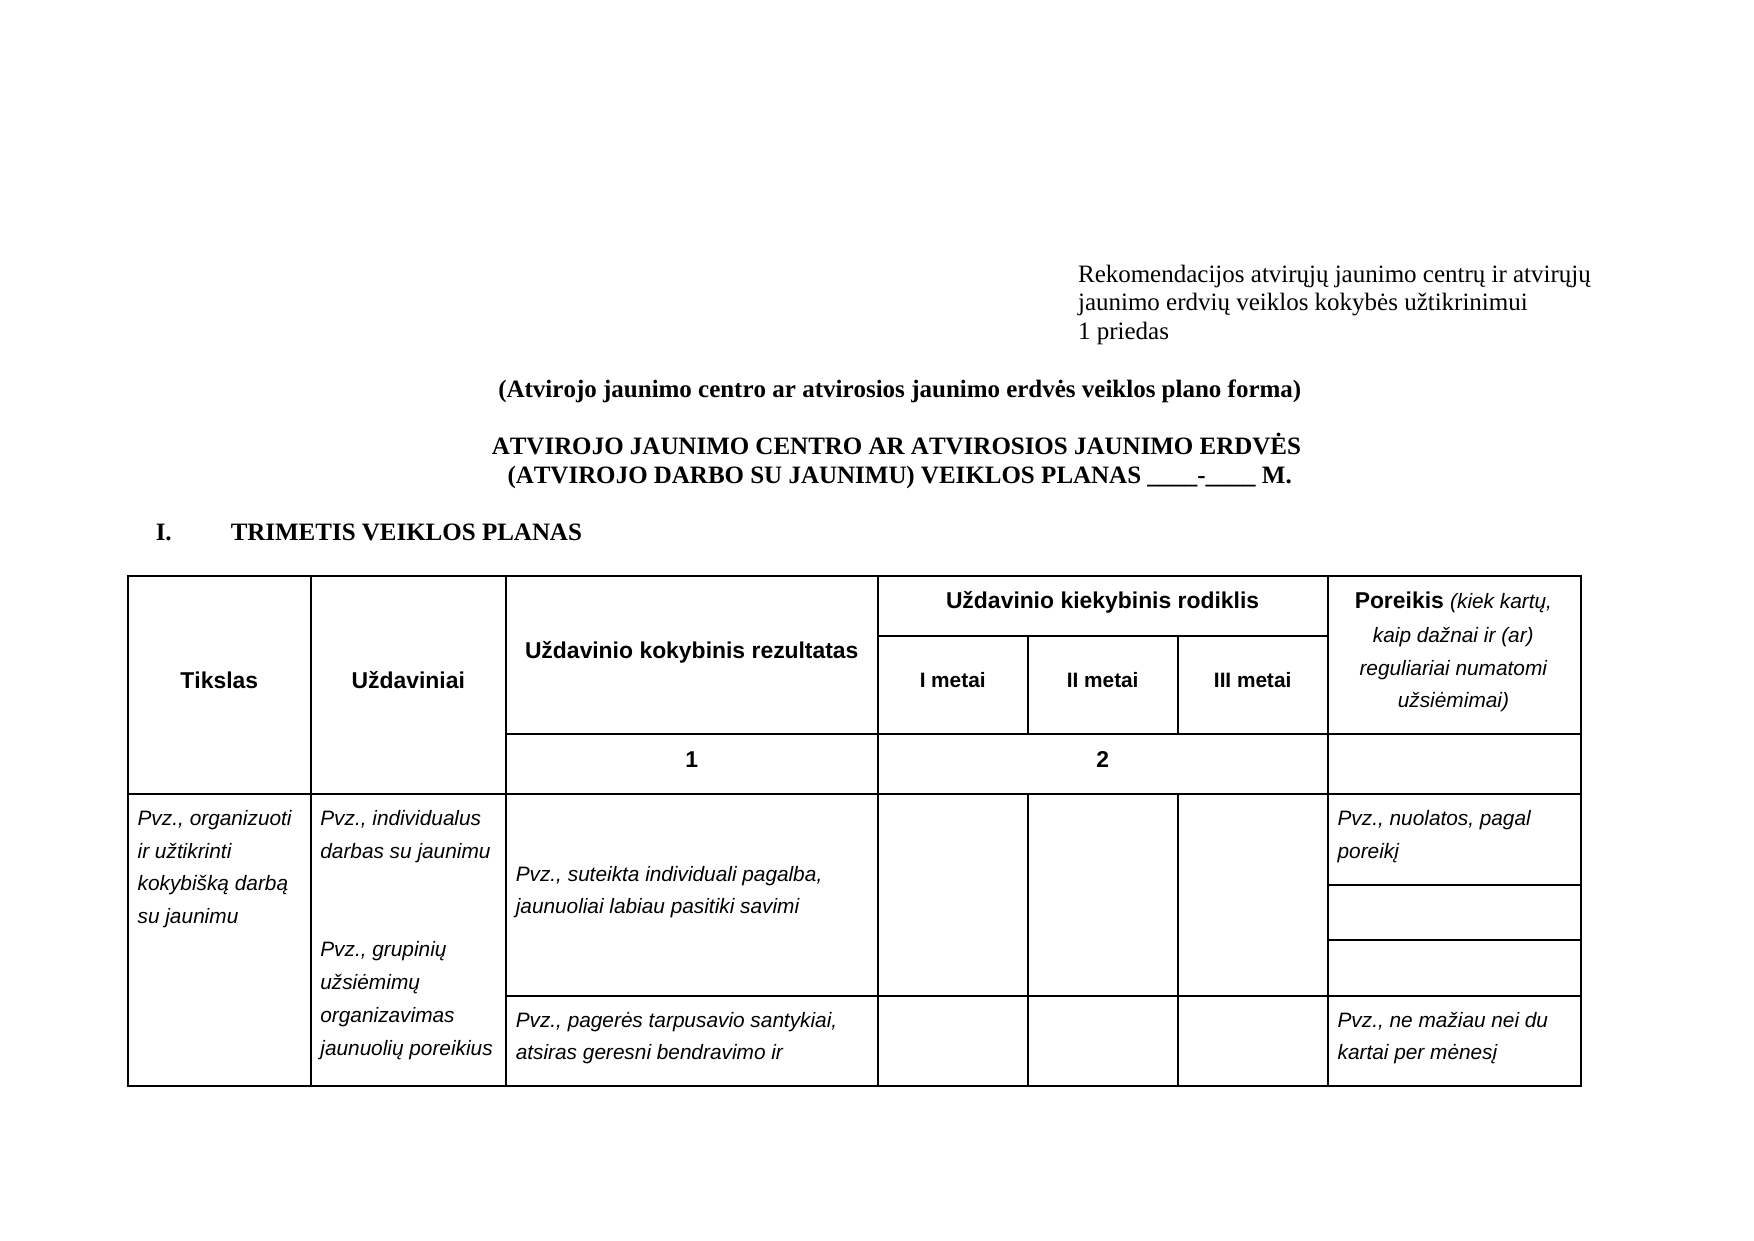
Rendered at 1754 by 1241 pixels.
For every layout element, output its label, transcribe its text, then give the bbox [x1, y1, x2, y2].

table_cell [1329, 735, 1580, 793]
text 1 priedas [1078, 316, 1606, 345]
table_cell 2 [879, 735, 1327, 793]
table_cell Pvz., ne mažiau nei du kartai per mėnesį [1329, 997, 1580, 1085]
table_header Uždavinio kokybinis rezultatas [507, 577, 877, 733]
table_cell [879, 997, 1027, 1085]
table_cell [879, 795, 1027, 995]
table_header Uždavinio kiekybinis rodiklis [879, 577, 1327, 635]
table_cell [1029, 795, 1177, 995]
table_cell Pvz., pagerės tarpusavio santykiai, atsiras geresni bendravimo ir [507, 997, 877, 1085]
table_cell [1179, 997, 1327, 1085]
table_cell I metai [879, 637, 1027, 733]
table_cell [1029, 997, 1177, 1085]
table_cell Pvz., suteikta individuali pagalba, jaunuoliai labiau pasitiki savimi [507, 795, 877, 995]
table_cell [1179, 795, 1327, 995]
text ATVIROJO JAUNIMO CENTRO AR ATVIROSIOS JAUNIMO ERDVĖS [193, 431, 1606, 460]
table_header Tikslas [129, 577, 310, 793]
text Rekomendacijos atvirųjų jaunimo centrų ir atvirųjų jaunimo erdvių veiklos kokybės užtikrinimui [1078, 259, 1606, 316]
table_cell 1 [507, 735, 877, 793]
table_cell Pvz., nuolatos, pagal poreikį [1329, 795, 1580, 883]
table_cell II metai [1029, 637, 1177, 733]
table_cell Pvz., individualus darbas su jaunimu Pvz., grupinių užsiėmimų organizavimas jaunuolių poreikius [312, 795, 505, 1085]
table_cell [1329, 886, 1580, 939]
text (Atvirojo jaunimo centro ar atvirosios jaunimo erdvės veiklos plano forma) [193, 374, 1606, 402]
table_cell [1329, 941, 1580, 995]
table_header Uždaviniai [312, 577, 505, 793]
text I. TRIMETIS VEIKLOS PLANAS [156, 517, 1606, 546]
text (ATVIROJO DARBO SU JAUNIMU) VEIKLOS PLANAS ____-____ M. [193, 460, 1606, 489]
table_cell Pvz., organizuoti ir užtikrinti kokybišką darbą su jaunimu [129, 795, 310, 1085]
table_cell III metai [1179, 637, 1327, 733]
table_header Poreikis (kiek kartų, kaip dažnai ir (ar) reguliariai numatomi užsiėmimai) [1329, 577, 1580, 733]
